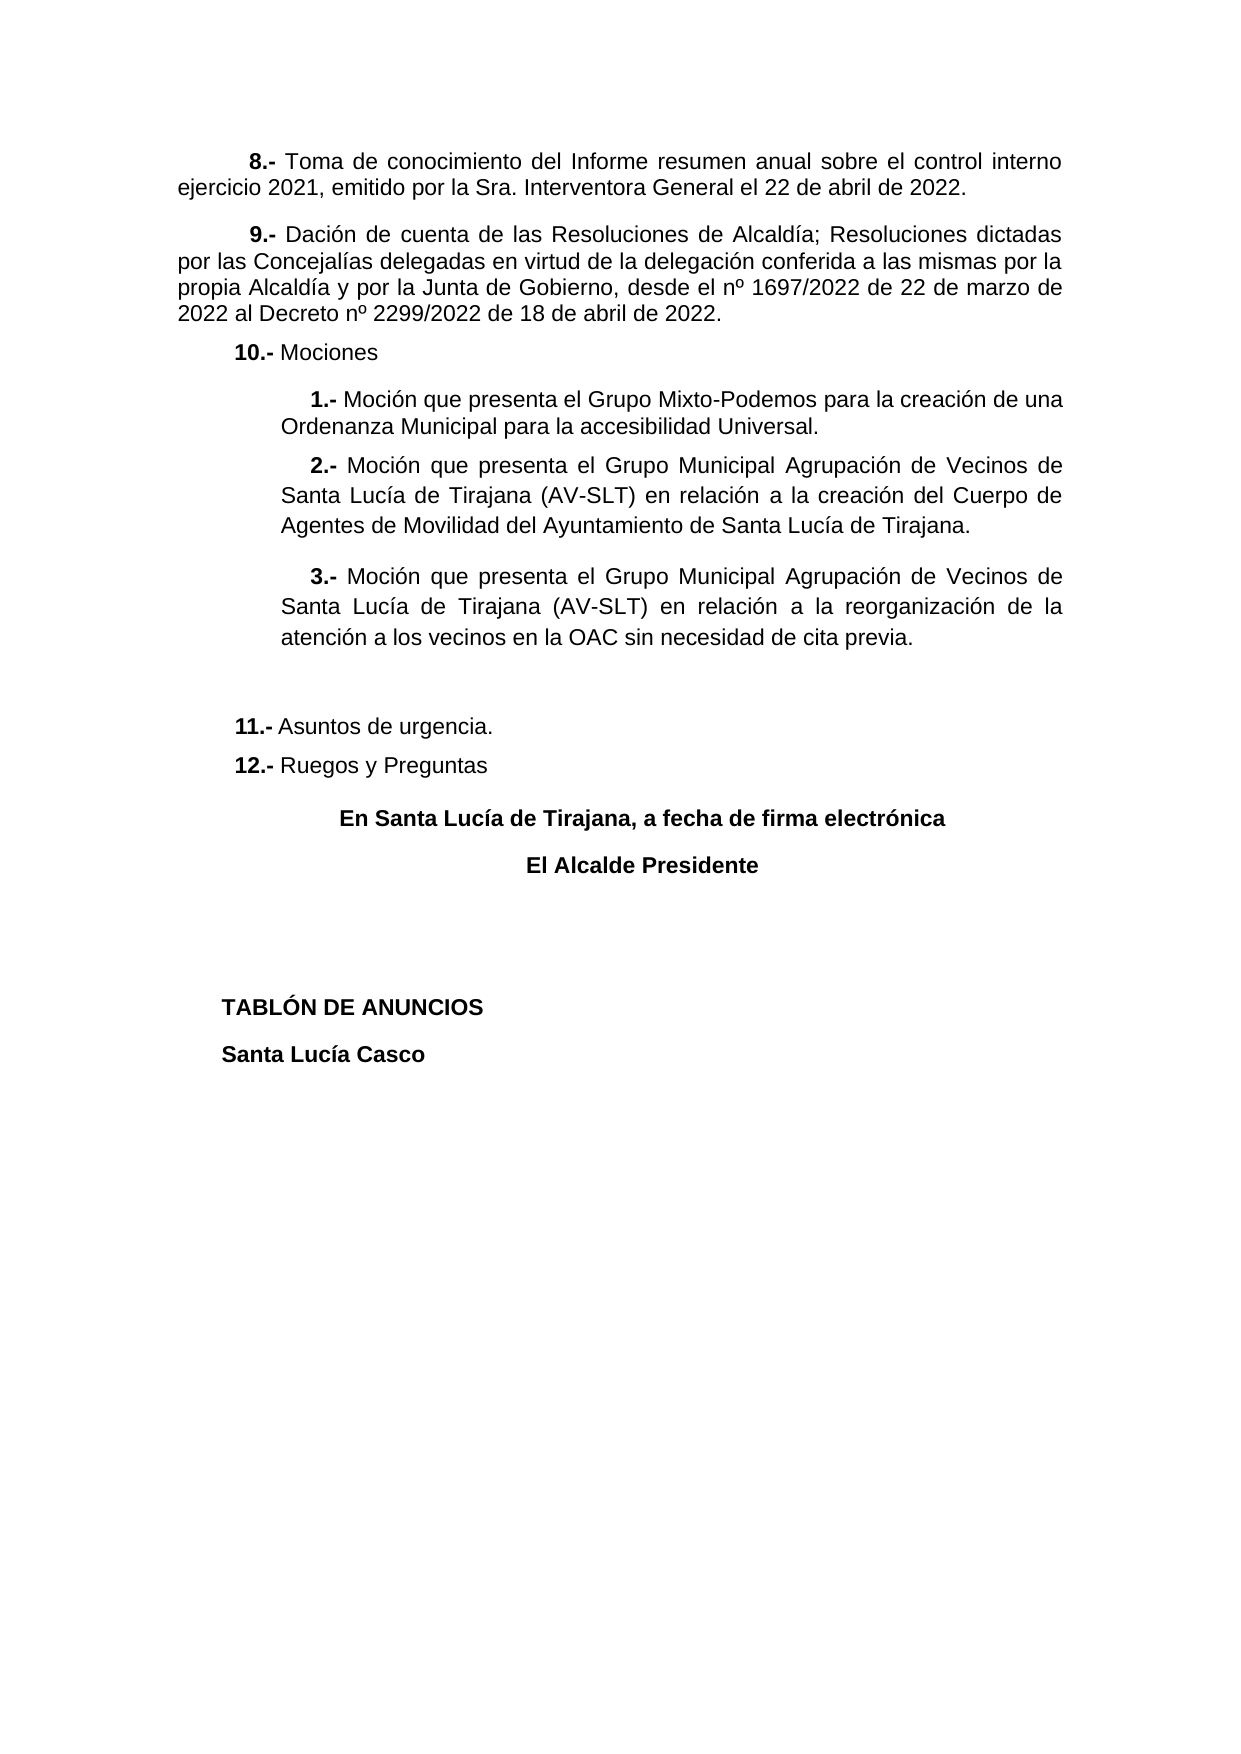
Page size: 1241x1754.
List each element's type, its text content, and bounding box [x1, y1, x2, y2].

text TABLÓN DE ANUNCIOS [177, 994, 1063, 1020]
text 1.- Moción que presenta el Grupo Mixto-Podemos para la creación de una Ordenanza Municipal para la accesibilidad Universal. [281, 386, 1063, 439]
text Santa Lucía Casco [177, 1041, 1063, 1067]
text 2.- Moción que presenta el Grupo Municipal Agrupación de Vecinos de Santa Lucía de Tirajana (AV-SLT) en relación a la creación del Cuerpo de Agentes de Movilidad del Ayuntamiento de Santa Lucía de Tirajana. [281, 452, 1063, 538]
text 9.- Dación de cuenta de las Resoluciones de Alcaldía; Resoluciones dictadas por las Concejalías delegadas en virtud de la delegación conferida a las mismas por la propia Alcaldía y por la Junta de Gobierno, desde el nº 1697/2022 de 22 de marzo de 2022 al Decreto nº 2299/2022 de 18 de abril de 2022. [177, 221, 1063, 327]
text En Santa Lucía de Tirajana, a fecha de firma electrónica [177, 805, 1063, 831]
text 12.- Ruegos y Preguntas [177, 752, 1063, 778]
text 10.- Mociones [177, 339, 1063, 366]
text 11.- Asuntos de urgencia. [177, 713, 1063, 740]
text El Alcalde Presidente [177, 852, 1063, 878]
text 8.- Toma de conocimiento del Informe resumen anual sobre el control interno ejercicio 2021, emitido por la Sra. Interventora General el 22 de abril de 2022. [177, 148, 1063, 200]
text 3.- Moción que presenta el Grupo Municipal Agrupación de Vecinos de Santa Lucía de Tirajana (AV-SLT) en relación a la reorganización de la atención a los vecinos en la OAC sin necesidad de cita previa. [281, 563, 1063, 650]
